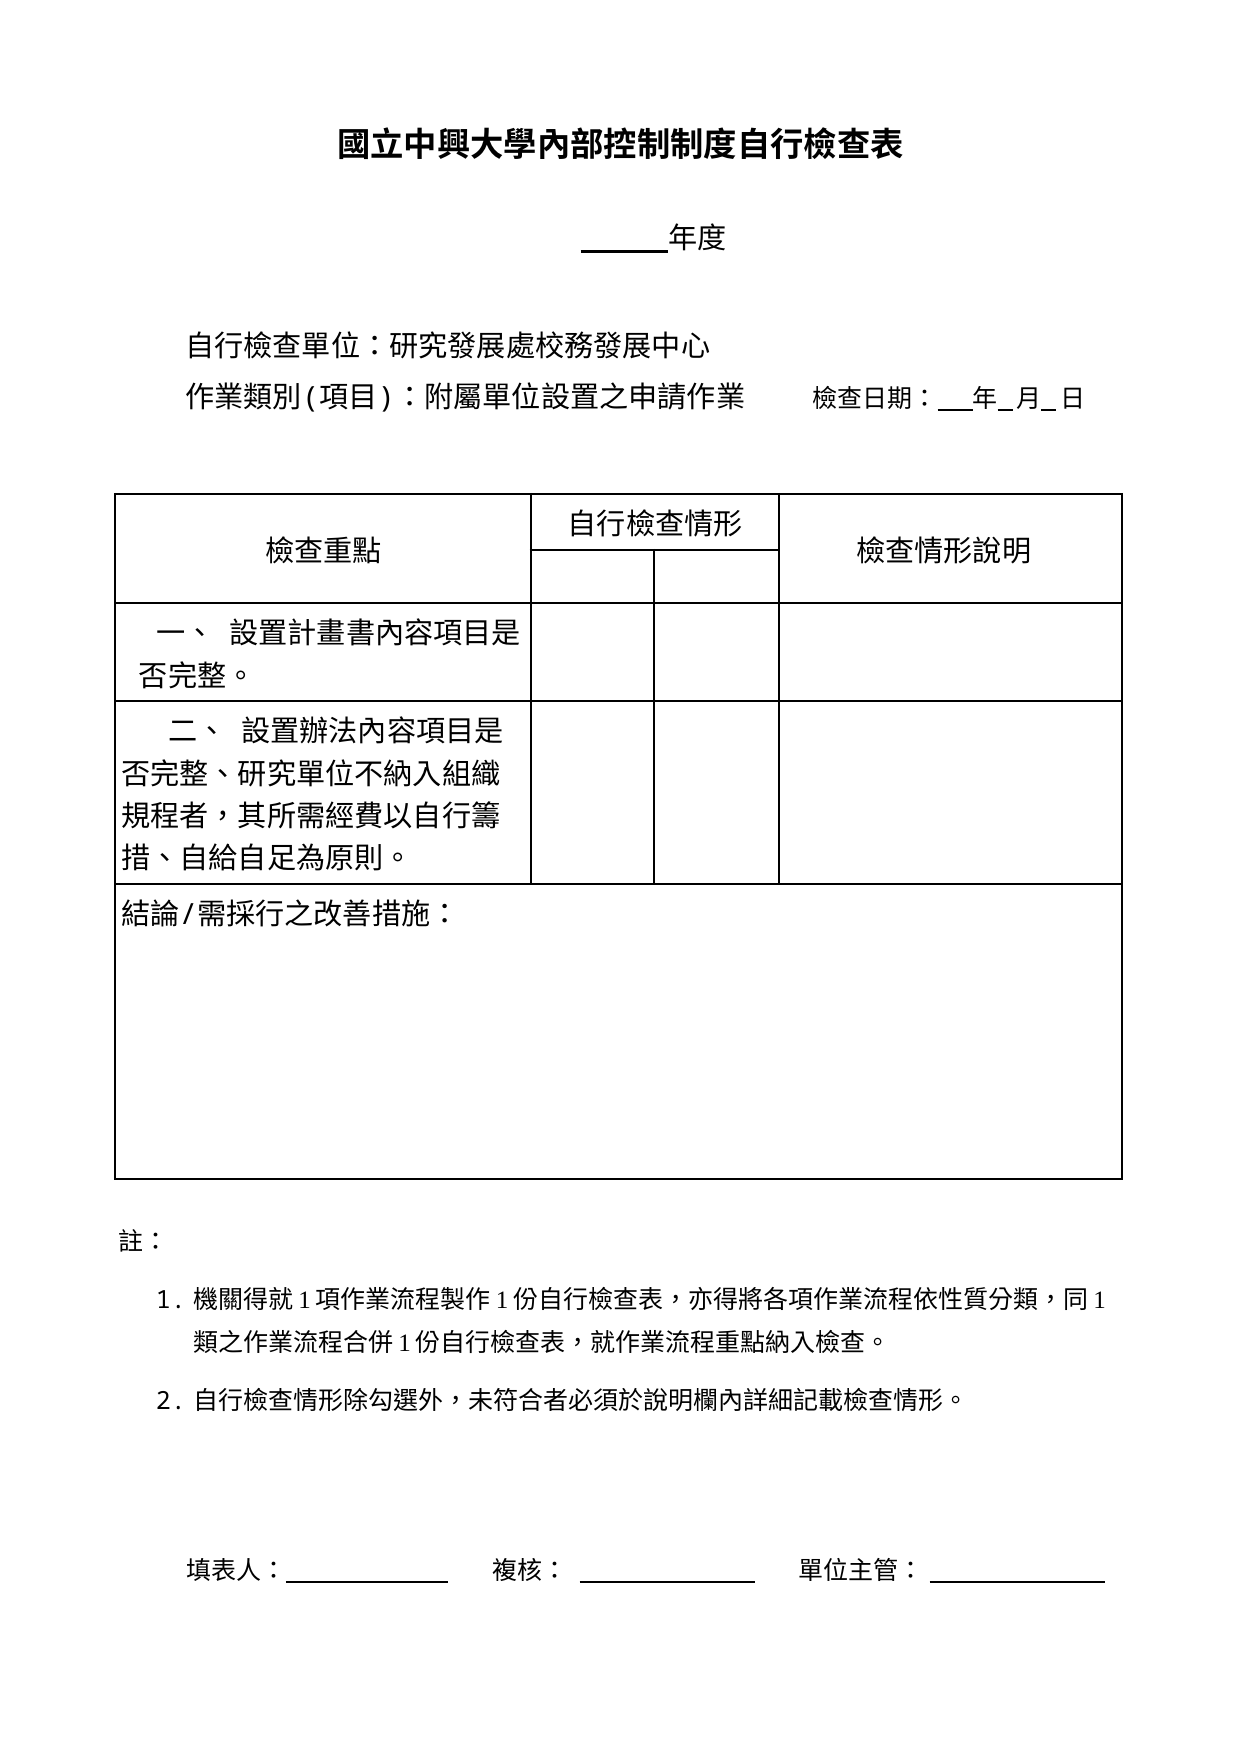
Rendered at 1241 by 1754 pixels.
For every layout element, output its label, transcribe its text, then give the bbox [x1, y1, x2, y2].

table_cell 結論/需採行之改善措施： [116, 885, 1121, 1178]
table_cell [780, 702, 1121, 883]
table_cell [532, 551, 653, 602]
table_cell [532, 604, 653, 700]
table_cell [655, 702, 778, 883]
table_header 檢查重點 [116, 495, 530, 602]
text 填表人： 複核： 單位主管： [168, 1550, 1122, 1627]
list 自行檢查情形除勾選外，未符合者必須於說明欄內詳細記載檢查情形。 [156, 1381, 1122, 1417]
table_cell [655, 604, 778, 700]
table_header 自行檢查情形 [532, 495, 778, 549]
table_cell 二、 設置辦法內容項目是否完整、研究單位不納入組織規程者，其所需經費以自行籌措、自給自足為原則。 [116, 702, 530, 883]
table_cell 一、 設置計畫書內容項目是 否完整。 [116, 604, 530, 700]
table_header 檢查情形說明 [780, 495, 1121, 602]
table_cell [780, 604, 1121, 700]
text 國立中興大學內部控制制度自行檢查表 [118, 118, 1122, 166]
text 註： [118, 1221, 1122, 1257]
list 機關得就1項作業流程製作1份自行檢查表，亦得將各項作業流程依性質分類，同1類之作業流程合併1份自行檢查表，就作業流程重點納入檢查。 [156, 1279, 1122, 1359]
text 作業類別(項目)：附屬單位設置之申請作業 檢查日期： 年 月 日 [185, 373, 1122, 416]
table_cell [532, 702, 653, 883]
table_cell [655, 551, 778, 602]
text 自行檢查單位：研究發展處校務發展中心 [185, 323, 1122, 365]
text 年度 [185, 214, 1122, 257]
